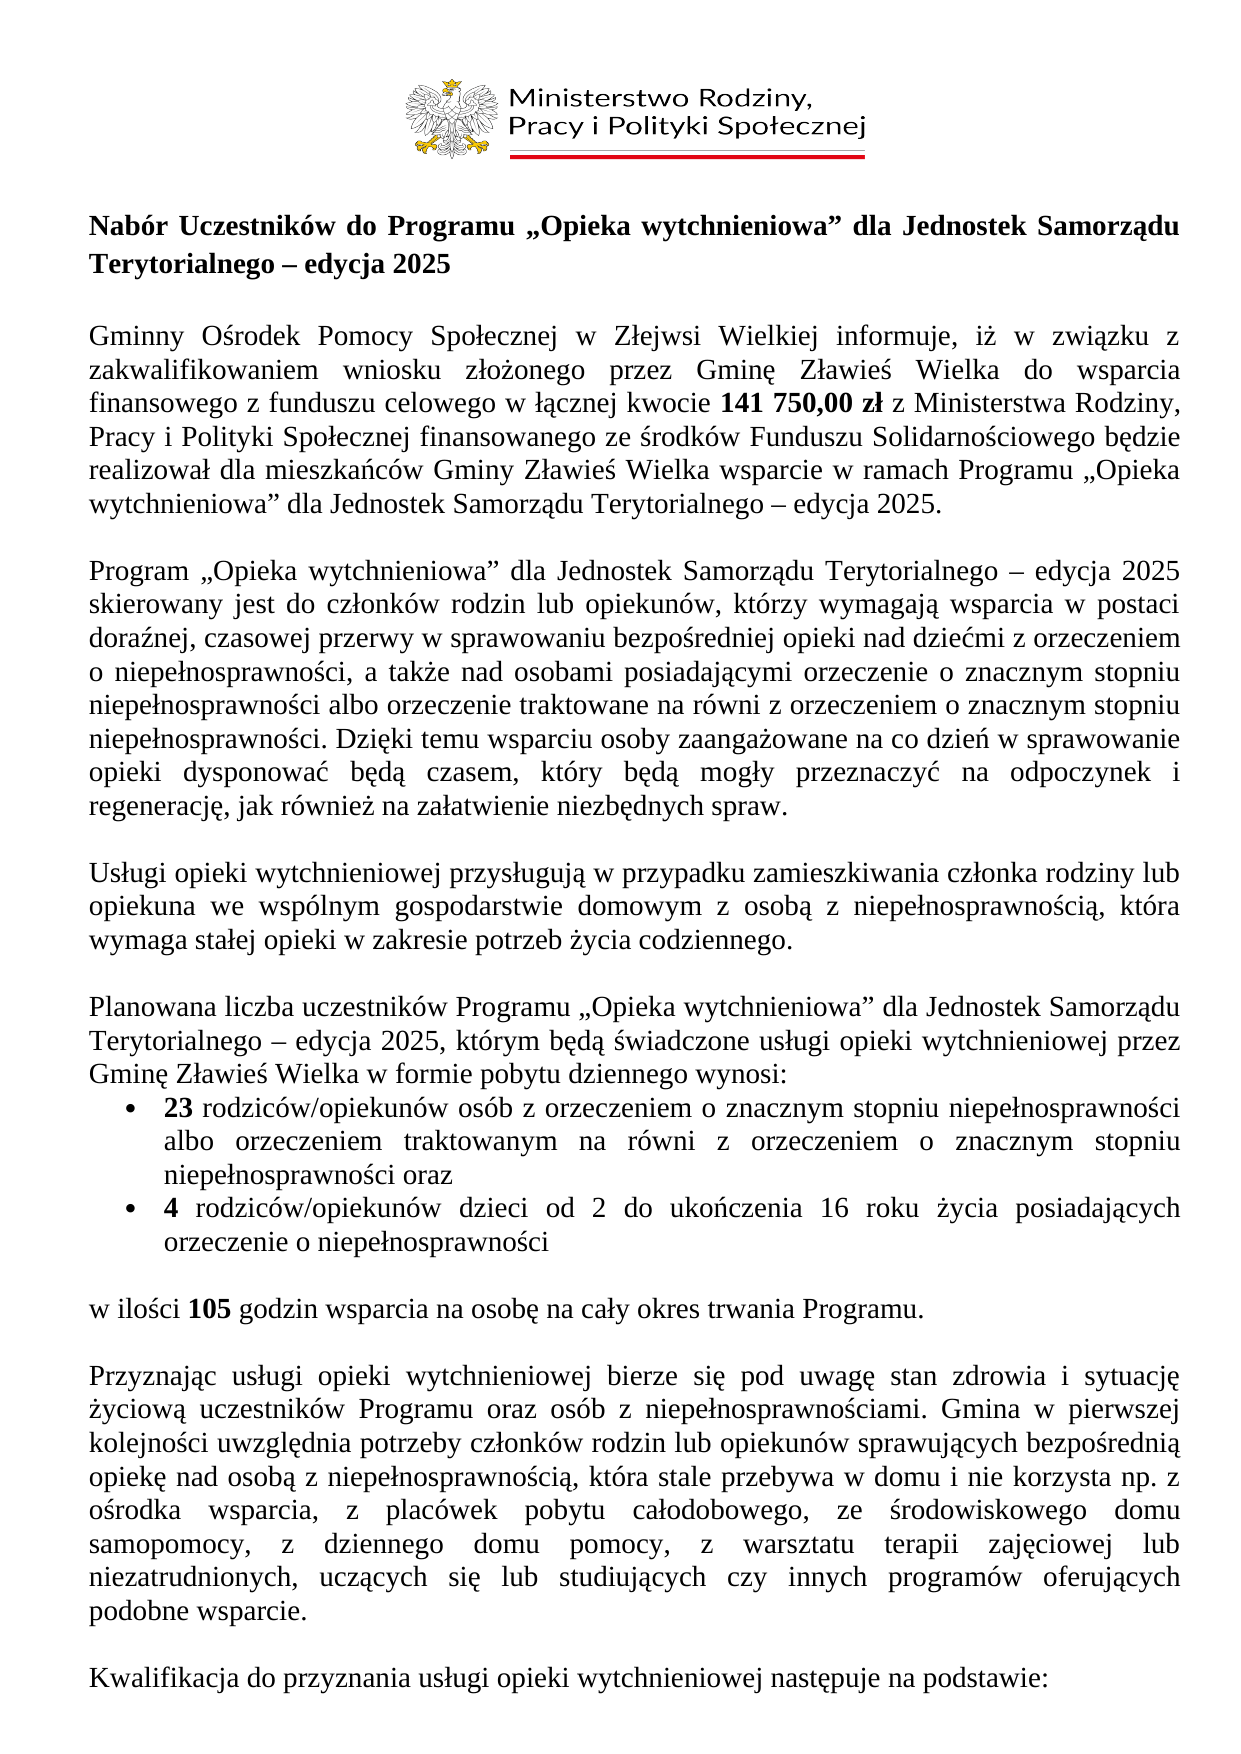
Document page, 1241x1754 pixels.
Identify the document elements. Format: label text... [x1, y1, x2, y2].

text w ilości 105 godzin wsparcia na osobę na cały okres trwania Programu. [89, 1291, 1181, 1324]
text Planowana liczba uczestników Programu „Opieka wytchnieniowa” dla Jednostek Samorządu Terytorialnego – edycja 2025, którym będą świadczone usługi opieki wytchnieniowej przez Gminę Zławieś Wielka w formie pobytu dziennego wynosi: [89, 989, 1181, 1090]
list 4 rodziców/opiekunów dzieci od 2 do ukończenia 16 roku życia posiadających orzeczenie o niepełnosprawności [126, 1190, 1181, 1257]
picture [382, 60, 888, 178]
text Kwalifikacja do przyznania usługi opieki wytchnieniowej następuje na podstawie: [89, 1660, 1181, 1693]
text Program „Opieka wytchnieniowa” dla Jednostek Samorządu Terytorialnego – edycja 2025 skierowany jest do członków rodzin lub opiekunów, którzy wymagają wsparcia w postaci doraźnej, czasowej przerwy w sprawowaniu bezpośredniej opieki nad dziećmi z orzeczeniem o niepełnosprawności, a także nad osobami posiadającymi orzeczenie o znacznym stopniu niepełnosprawności albo orzeczenie traktowane na równi z orzeczeniem o znacznym stopniu niepełnosprawności. Dzięki temu wsparciu osoby zaangażowane na co dzień w sprawowanie opieki dysponować będą czasem, który będą mogły przeznaczyć na odpoczynek i regenerację, jak również na załatwienie niezbędnych spraw. [89, 553, 1181, 821]
subtitle Nabór Uczestników do Programu „Opieka wytchnieniowa” dla Jednostek Samorządu Terytorialnego – edycja 2025 [89, 208, 1181, 280]
text Przyznając usługi opieki wytchnieniowej bierze się pod uwagę stan zdrowia i sytuację życiową uczestników Programu oraz osób z niepełnosprawnościami. Gmina w pierwszej kolejności uwzględnia potrzeby członków rodzin lub opiekunów sprawujących bezpośrednią opiekę nad osobą z niepełnosprawnością, która stale przebywa w domu i nie korzysta np. z ośrodka wsparcia, z placówek pobytu całodobowego, ze środowiskowego domu samopomocy, z dziennego domu pomocy, z warsztatu terapii zajęciowej lub niezatrudnionych, uczących się lub studiujących czy innych programów oferujących podobne wsparcie. [89, 1358, 1181, 1626]
list 23 rodziców/opiekunów osób z orzeczeniem o znacznym stopniu niepełnosprawności albo orzeczeniem traktowanym na równi z orzeczeniem o znacznym stopniu niepełnosprawności oraz [126, 1090, 1181, 1190]
text Gminny Ośrodek Pomocy Społecznej w Złejwsi Wielkiej informuje, iż w związku z zakwalifikowaniem wniosku złożonego przez Gminę Zławieś Wielka do wsparcia finansowego z funduszu celowego w łącznej kwocie 141 750,00 zł z Ministerstwa Rodziny, Pracy i Polityki Społecznej finansowanego ze środków Funduszu Solidarnościowego będzie realizował dla mieszkańców Gminy Zławieś Wielka wsparcie w ramach Programu „Opieka wytchnieniowa” dla Jednostek Samorządu Terytorialnego – edycja 2025. [89, 318, 1181, 519]
text Usługi opieki wytchnieniowej przysługują w przypadku zamieszkiwania członka rodziny lub opiekuna we wspólnym gospodarstwie domowym z osobą z niepełnosprawnością, która wymaga stałej opieki w zakresie potrzeb życia codziennego. [89, 855, 1181, 956]
